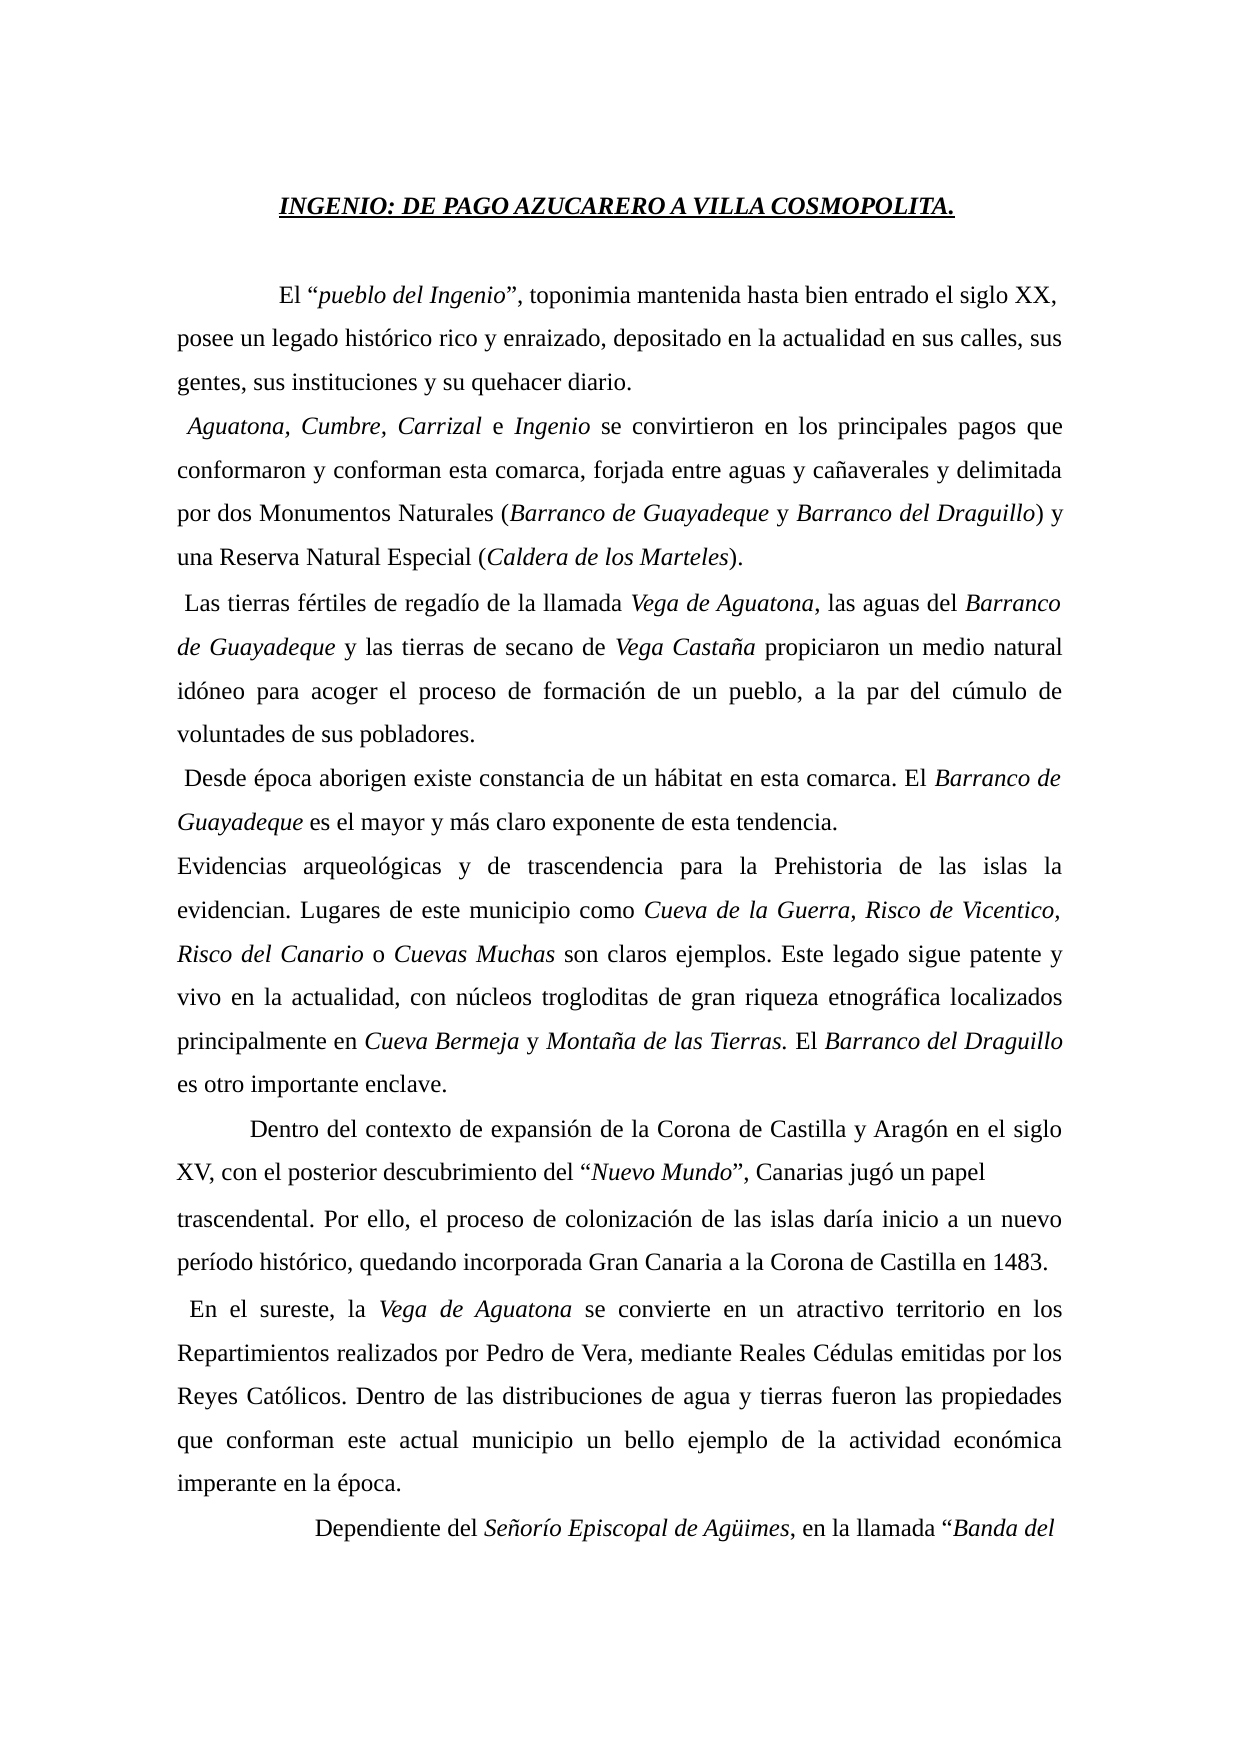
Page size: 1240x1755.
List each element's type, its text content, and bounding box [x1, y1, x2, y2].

text El “pueblo del Ingenio”, toponimia mantenida hasta bien entrado el siglo XX, [176, 280, 1063, 309]
text Dependiente del Señorío Episcopal de Agüimes, en la llamada “Banda del [176, 1513, 1065, 1541]
text Dentro del contexto de expansión de la Corona de Castilla y Aragón en el siglo XV, con el posterior descubrimiento del “Nuevo Mundo”, Canarias jugó un papel [176, 1114, 1063, 1186]
text Aguatona, Cumbre, Carrizal e Ingenio se convirtieron en los principales pagos que conformaron y conforman esta comarca, forjada entre aguas y cañaverales y delimitada por dos Monumentos Naturales (Barranco de Guayadeque y Barranco del Draguillo) y una Reserva Natural Especial (Caldera de los Marteles). [177, 411, 1063, 571]
text trascendental. Por ello, el proceso de colonización de las islas daría inicio a un nuevo período histórico, quedando incorporada Gran Canaria a la Corona de Castilla en 1483. [177, 1204, 1063, 1276]
text En el sureste, la Vega de Aguatona se convierte en un atractivo territorio en los Repartimientos realizados por Pedro de Vera, mediante Reales Cédulas emitidas por los Reyes Católicos. Dentro de las distribuciones de agua y tierras fueron las propiedades que conforman este actual municipio un bello ejemplo de la actividad económica imperante en la época. [177, 1294, 1063, 1497]
text INGENIO: DE PAGO AZUCARERO A VILLA COSMOPOLITA. [177, 191, 1063, 220]
text Evidencias arqueológicas y de trascendencia para la Prehistoria de las islas la evidencian. Lugares de este municipio como Cueva de la Guerra, Risco de Vicentico, Risco del Canario o Cuevas Muchas son claros ejemplos. Este legado sigue patente y vivo en la actualidad, con núcleos trogloditas de gran riqueza etnográfica localizados principalmente en Cueva Bermeja y Montaña de las Tierras. El Barranco del Draguillo es otro importante enclave. [177, 851, 1063, 1098]
text Las tierras fértiles de regadío de la llamada Vega de Aguatona, las aguas del Barranco de Guayadeque y las tierras de secano de Vega Castaña propiciaron un medio natural idóneo para acoger el proceso de formación de un pueblo, a la par del cúmulo de voluntades de sus pobladores. [177, 588, 1063, 748]
text Desde época aborigen existe constancia de un hábitat en esta comarca. El Barranco de Guayadeque es el mayor y más claro exponente de esta tendencia. [177, 763, 1063, 836]
text posee un legado histórico rico y enraizado, depositado en la actualidad en sus calles, sus gentes, sus instituciones y su quehacer diario. [177, 323, 1063, 396]
